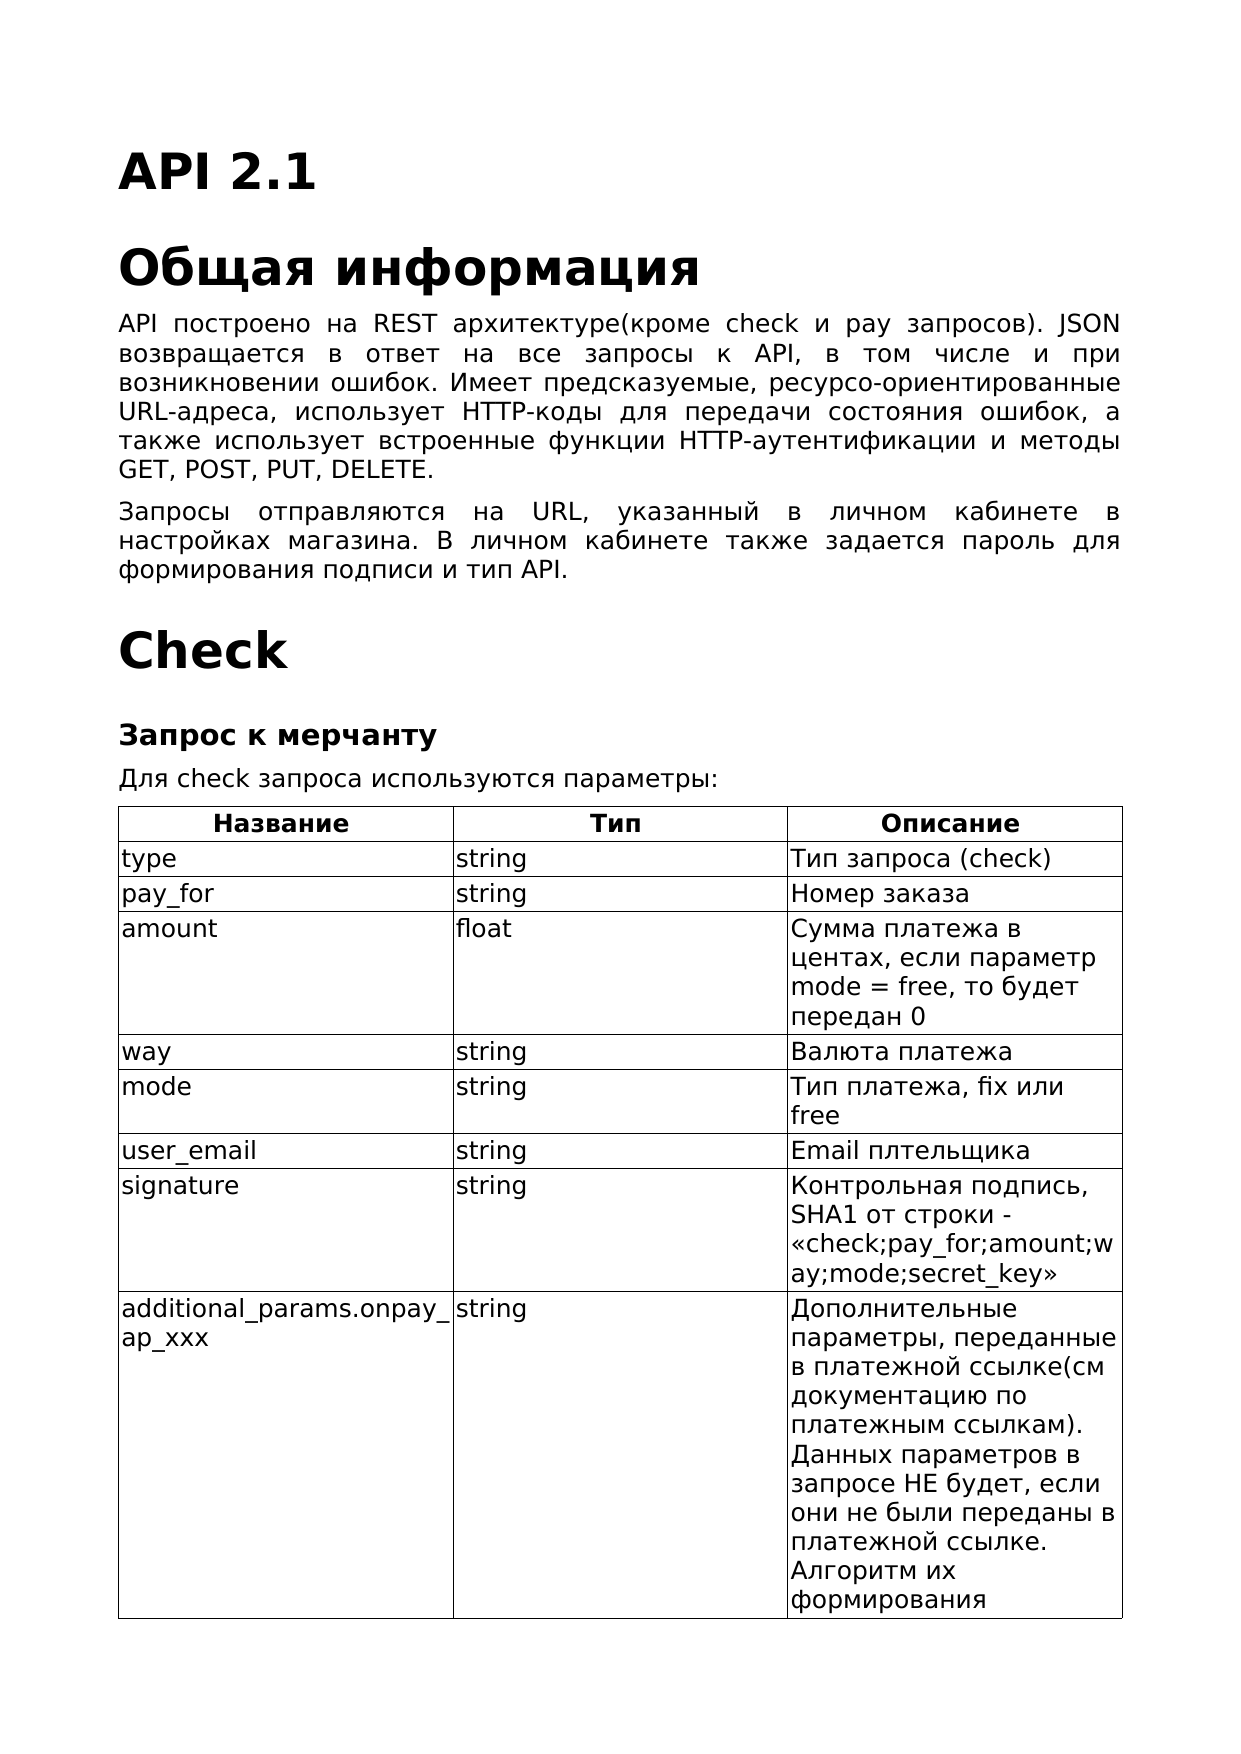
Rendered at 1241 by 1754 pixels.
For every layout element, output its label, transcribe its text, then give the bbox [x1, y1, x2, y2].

table_header Тип [454, 807, 787, 841]
text Для check запроса используются параметры: [118, 764, 1122, 793]
table_cell Email плтельщика [788, 1134, 1122, 1168]
table_cell Сумма платежа в центах, если параметр mode = free, то будет передан 0 [788, 912, 1122, 1034]
table_cell Валюта платежа [788, 1035, 1122, 1069]
table_cell pay_for [119, 877, 453, 911]
table_cell type [119, 842, 453, 876]
text Запросы отправляются на URL, указанный в личном кабинете в настройках магазина. В личном кабинете также задается пароль для формирования подписи и тип API. [118, 497, 1122, 584]
subtitle Check [118, 622, 1122, 680]
table_header Описание [788, 807, 1122, 841]
table_cell Номер заказа [788, 877, 1122, 911]
table_cell string [454, 1134, 787, 1168]
table_cell string [454, 1169, 787, 1291]
table_cell string [454, 877, 787, 911]
table_cell string [454, 842, 787, 876]
table_cell user_email [119, 1134, 453, 1168]
table_cell additional_params.onpay_ap_xxx [119, 1292, 453, 1618]
table_cell float [454, 912, 787, 1034]
table_cell signature [119, 1169, 453, 1291]
table_cell way [119, 1035, 453, 1069]
table_cell string [454, 1035, 787, 1069]
table_cell mode [119, 1070, 453, 1133]
text API построено на REST архитектуре(кроме check и pay запросов). JSON возвращается в ответ на все запросы к API, в том числе и при возникновении ошибок. Имеет предсказуемые, ресурсо-ориентированные URL-адреса, использует HTTP-коды для передачи состояния ошибок, а также использует встроенные функции HTTP-аутентификации и методы GET, POST, PUT, DELETE. [118, 309, 1122, 484]
table_cell Дополнительные параметры, переданные в платежной ссылке(см документацию по платежным ссылкам). Данных параметров в запросе НЕ будет, если они не были переданы в платежной ссылке. Алгоритм их формирования [788, 1292, 1122, 1618]
subtitle API 2.1 [118, 143, 1122, 201]
subtitle Общая информация [118, 239, 1122, 297]
table_header Название [119, 807, 453, 841]
subtitle Запрос к мерчанту [118, 718, 1122, 752]
table_cell string [454, 1292, 787, 1618]
table_cell amount [119, 912, 453, 1034]
table_cell Тип платежа, fix или free [788, 1070, 1122, 1133]
table_cell Тип запроса (check) [788, 842, 1122, 876]
table_cell Контрольная подпись, SHA1 от строки - «check;pay_for;amount;way;mode;secret_key» [788, 1169, 1122, 1291]
table_cell string [454, 1070, 787, 1133]
